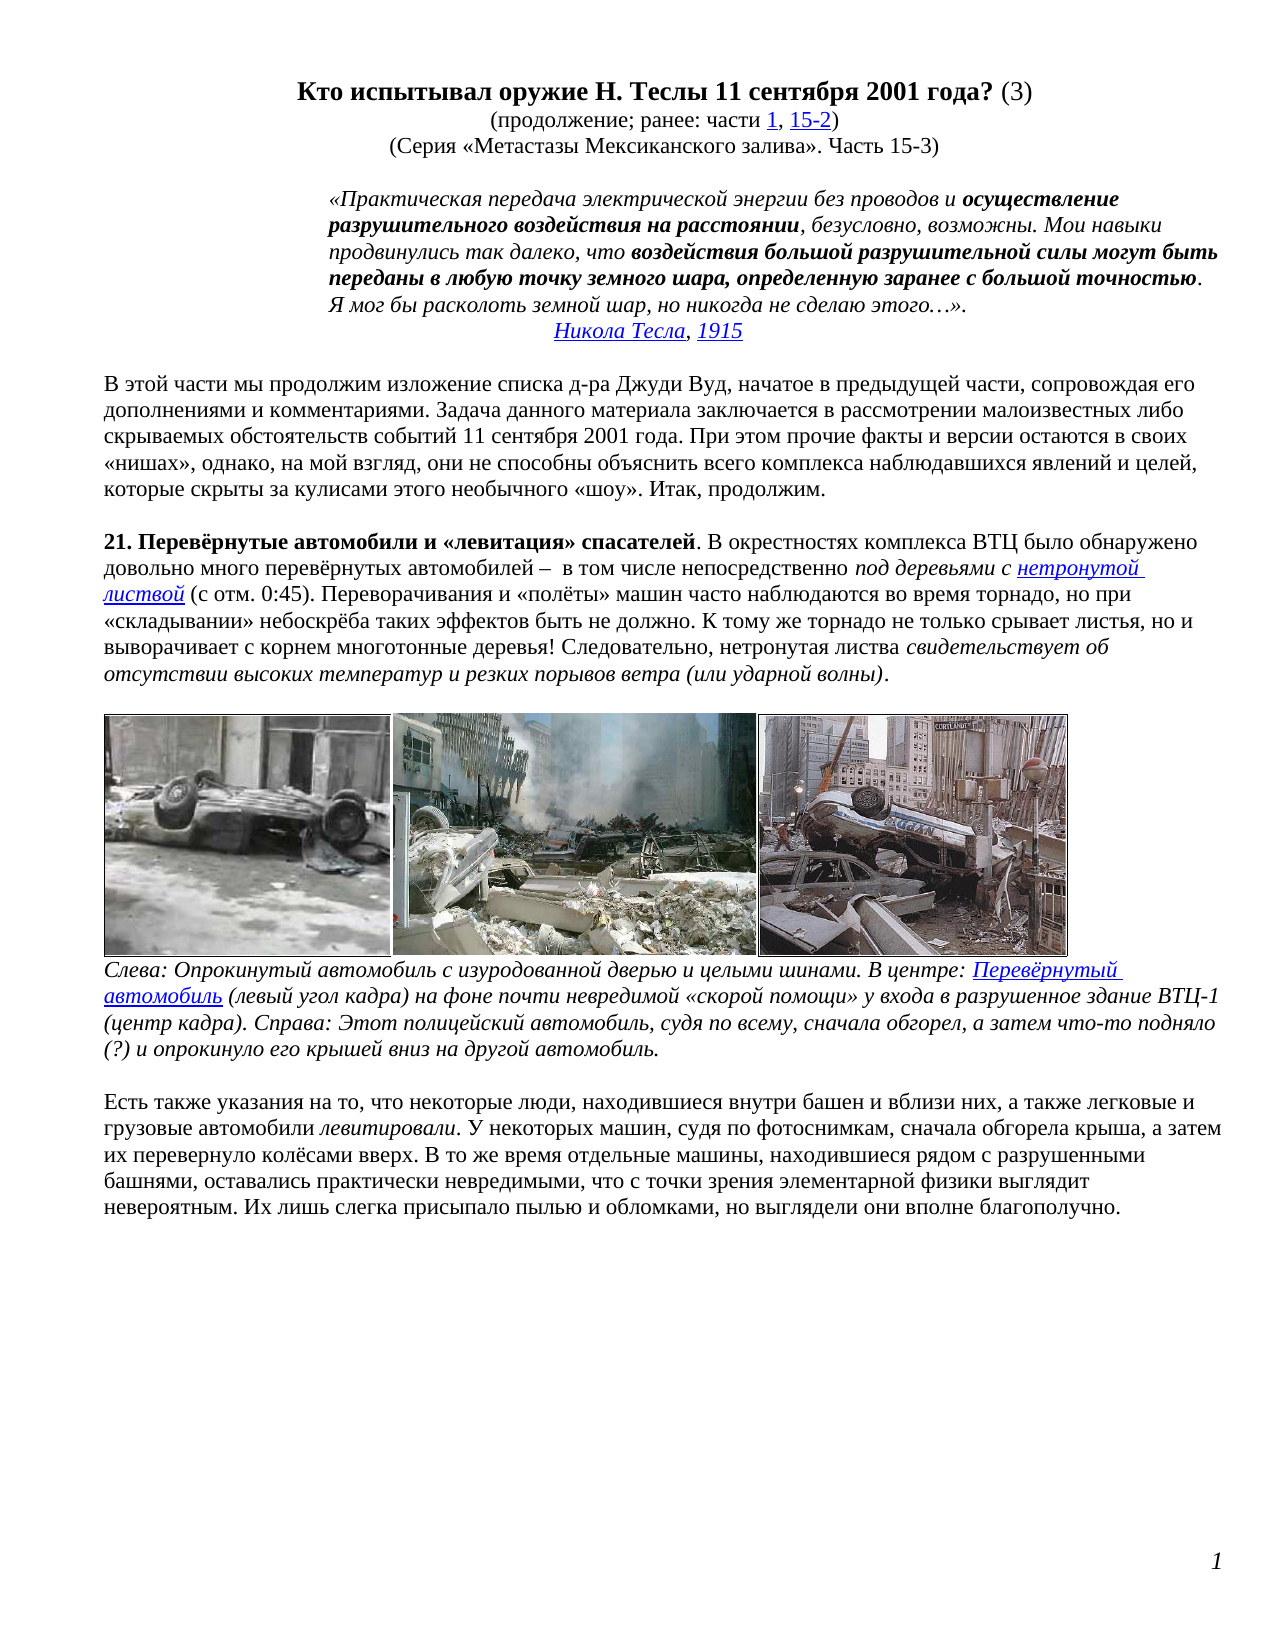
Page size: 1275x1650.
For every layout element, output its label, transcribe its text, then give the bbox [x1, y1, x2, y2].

picture [105, 716, 390, 955]
text (продолжение; ранее: части 1, 15-2) [103, 106, 1226, 132]
text Есть также указания на то, что некоторые люди, находившиеся внутри башен и вблизи них, а также легковые и грузовые автомобили левитировали. У некоторых машин, судя по фотоснимкам, сначала обгорела крыша, а затем их перевернуло колёсами вверх. В то же время отдельные машины, находившиеся рядом с разрушенными башнями, оставались практически невредимыми, что с точки зрения элементарной физики выглядит невероятным. Их лишь слегка присыпало пылью и обломками, но выглядели они вполне благополучно. [103, 1088, 1226, 1220]
text «Практическая передача электрической энергии без проводов и осуществление разрушительного воздействия на расстоянии, безусловно, возможны. Мои навыки продвинулись так далеко, что воздействия большой разрушительной силы могут быть переданы в любую точку земного шара, определенную заранее с большой точностью. Я мог бы расколоть земной шар, но никогда не сделаю этого…». [328, 185, 1226, 317]
text Никола Тесла, 1915 [478, 317, 1226, 343]
picture [393, 713, 757, 955]
text В этой части мы продолжим изложение списка д-ра Джуди Вуд, начатое в предыдущей части, сопровождая его дополнениями и комментариями. Задача данного материала заключается в рассмотрении малоизвестных либо скрываемых обстоятельств событий 11 сентября 2001 года. При этом прочие факты и версии остаются в своих «нишах», однако, на мой взгляд, они не способны объяснить всего комплекса наблюдавшихся явлений и целей, которые скрыты за кулисами этого необычного «шоу». Итак, продолжим. [103, 370, 1226, 501]
text (Серия «Метастазы Мексиканского залива». Часть 15-3) [103, 132, 1226, 159]
picture [759, 716, 1066, 955]
text Кто испытывал оружие Н. Теслы 11 сентября 2001 года? (3) [103, 75, 1226, 106]
text 21. Перевёрнутые автомобили и «левитация» спасателей. В окрестностях комплекса ВТЦ было обнаружено довольно много перевёрнутых автомобилей – в том числе непосредственно под деревьями с нетронутой листвой (с отм. 0:45). Переворачивания и «полёты» машин часто наблюдаются во время торнадо, но при «складывании» небоскрёба таких эффектов быть не должно. К тому же торнадо не только срывает листья, но и выворачивает с корнем многотонные деревья! Следовательно, нетронутая листва свидетельствует об отсутствии высоких температур и резких порывов ветра (или ударной волны). [103, 528, 1226, 686]
text Слева: Опрокинутый автомобиль с изуродованной дверью и целыми шинами. В центре: Перевёрнутый автомобиль (левый угол кадра) на фоне почти невредимой «скорой помощи» у входа в разрушенное здание ВТЦ-1 (центр кадра). Справа: Этот полицейский автомобиль, судя по всему, сначала обгорел, а затем что-то подняло (?) и опрокинуло его крышей вниз на другой автомобиль. [103, 956, 1226, 1062]
